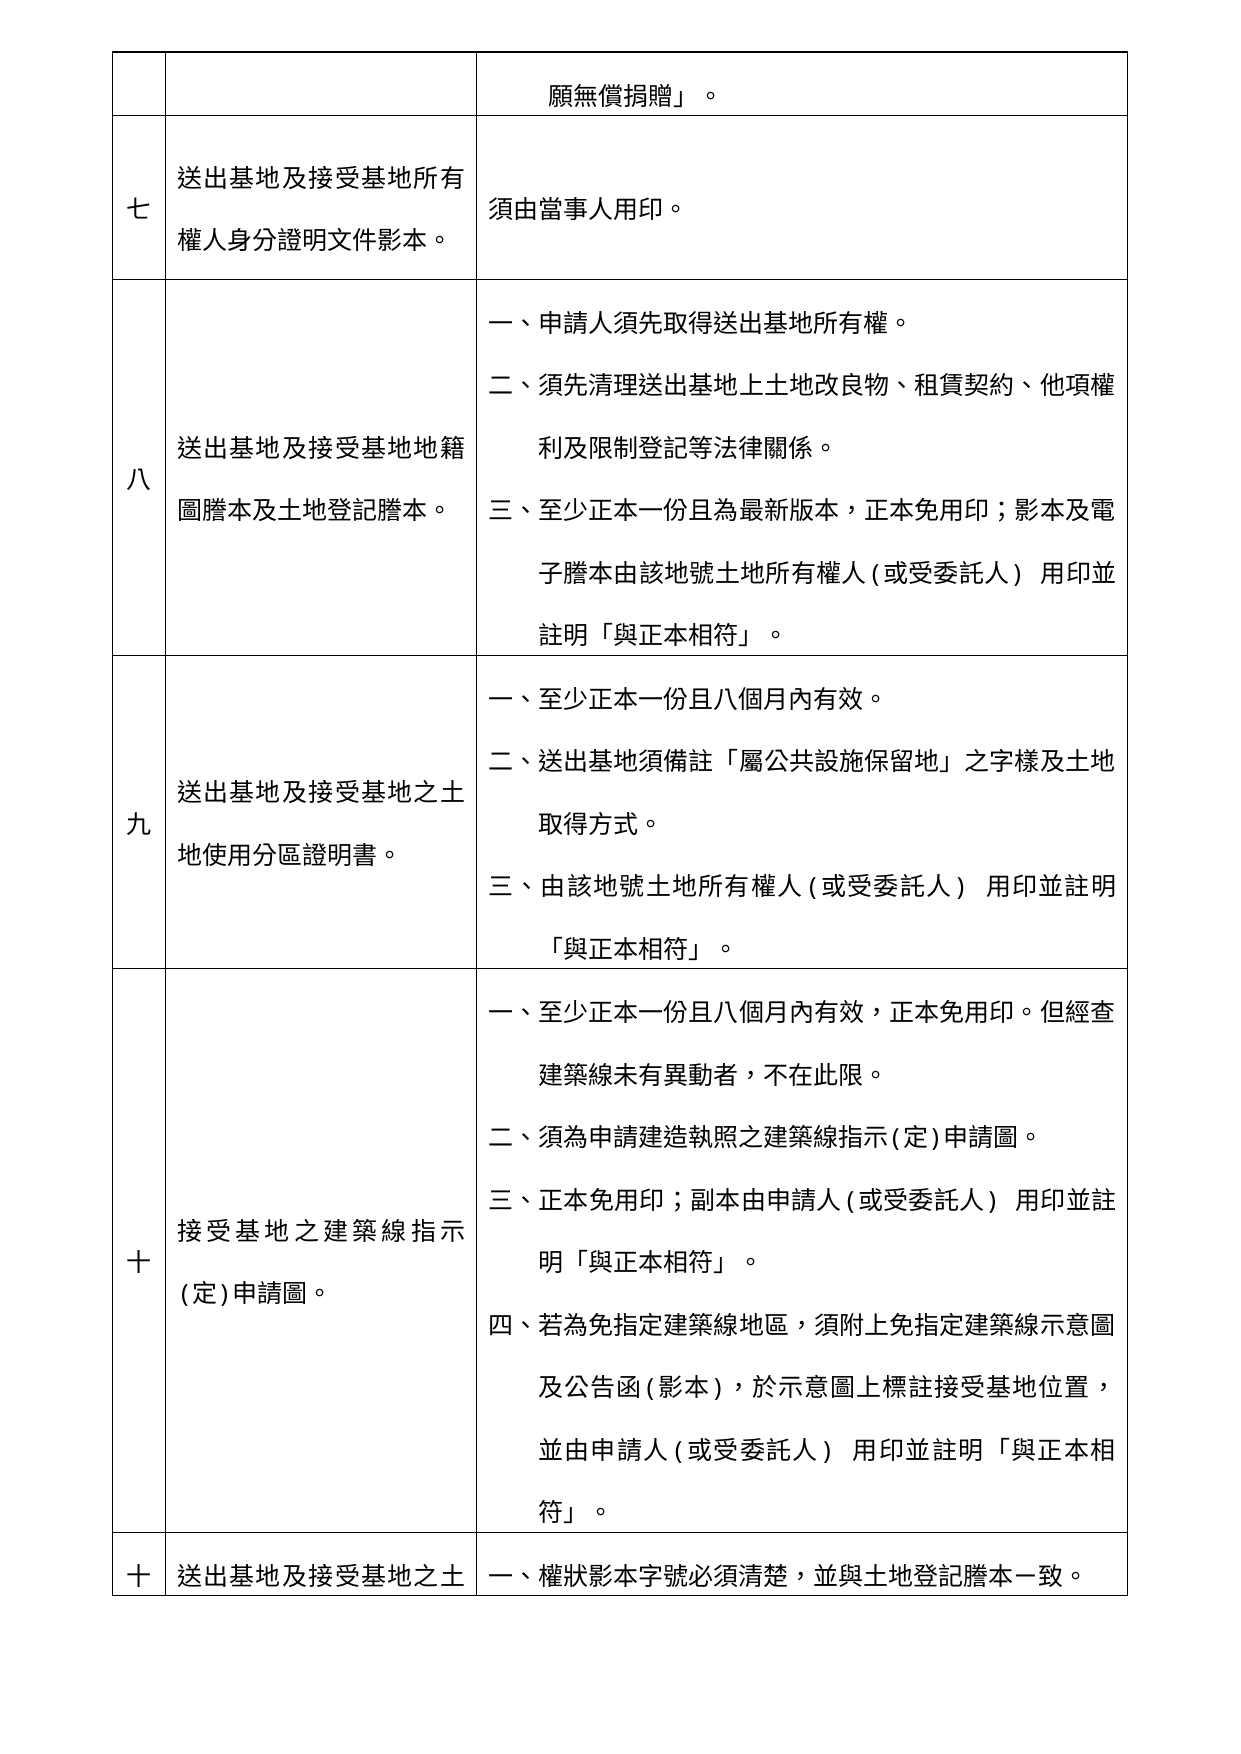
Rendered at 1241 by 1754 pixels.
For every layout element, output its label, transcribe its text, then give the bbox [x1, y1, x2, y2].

table_cell 一、權狀影本字號必須清楚，並與土地登記謄本ㄧ致。 [477, 1533, 1127, 1595]
table_cell 十 [113, 969, 165, 1532]
table_cell 須由當事人用印。 [477, 116, 1127, 278]
table_cell 一、至少正本一份且八個月內有效。 二、送出基地須備註「屬公共設施保留地」之字樣及土地取得方式。 三、由該地號土地所有權人(或受委託人) 用印並註明「與正本相符」。 [477, 656, 1127, 968]
table_cell 九 [113, 656, 165, 968]
table_cell 願無償捐贈」。 [477, 53, 1127, 115]
table_cell 送出基地及接受基地之土地使用分區證明書。 [166, 656, 476, 968]
table_cell 接受基地之建築線指示(定)申請圖。 [166, 969, 476, 1532]
table_cell 送出基地及接受基地地籍圖謄本及土地登記謄本。 [166, 280, 476, 654]
table_cell 一、至少正本一份且八個月內有效，正本免用印。但經查建築線未有異動者，不在此限。 二、須為申請建造執照之建築線指示(定)申請圖。 三、正本免用印；副本由申請人(或受委託人) 用印並註明「與正本相符」。 四、若為免指定建築線地區，須附上免指定建築線示意圖及公告函(影本)，於示意圖上標註接受基地位置，並由申請人(或受委託人) 用印並註明「與正本相符」。 [477, 969, 1127, 1532]
table_cell 八 [113, 280, 165, 654]
table_cell [113, 53, 165, 115]
table_cell 七 [113, 116, 165, 278]
table_cell 一、申請人須先取得送出基地所有權。 二、須先清理送出基地上土地改良物、租賃契約、他項權利及限制登記等法律關係。 三、至少正本一份且為最新版本，正本免用印；影本及電子謄本由該地號土地所有權人(或受委託人) 用印並註明「與正本相符」。 [477, 280, 1127, 654]
table_cell [166, 53, 476, 115]
table_cell 送出基地及接受基地之土 [166, 1533, 476, 1595]
table_cell 送出基地及接受基地所有權人身分證明文件影本。 [166, 116, 476, 278]
table_cell 十 [113, 1533, 165, 1595]
